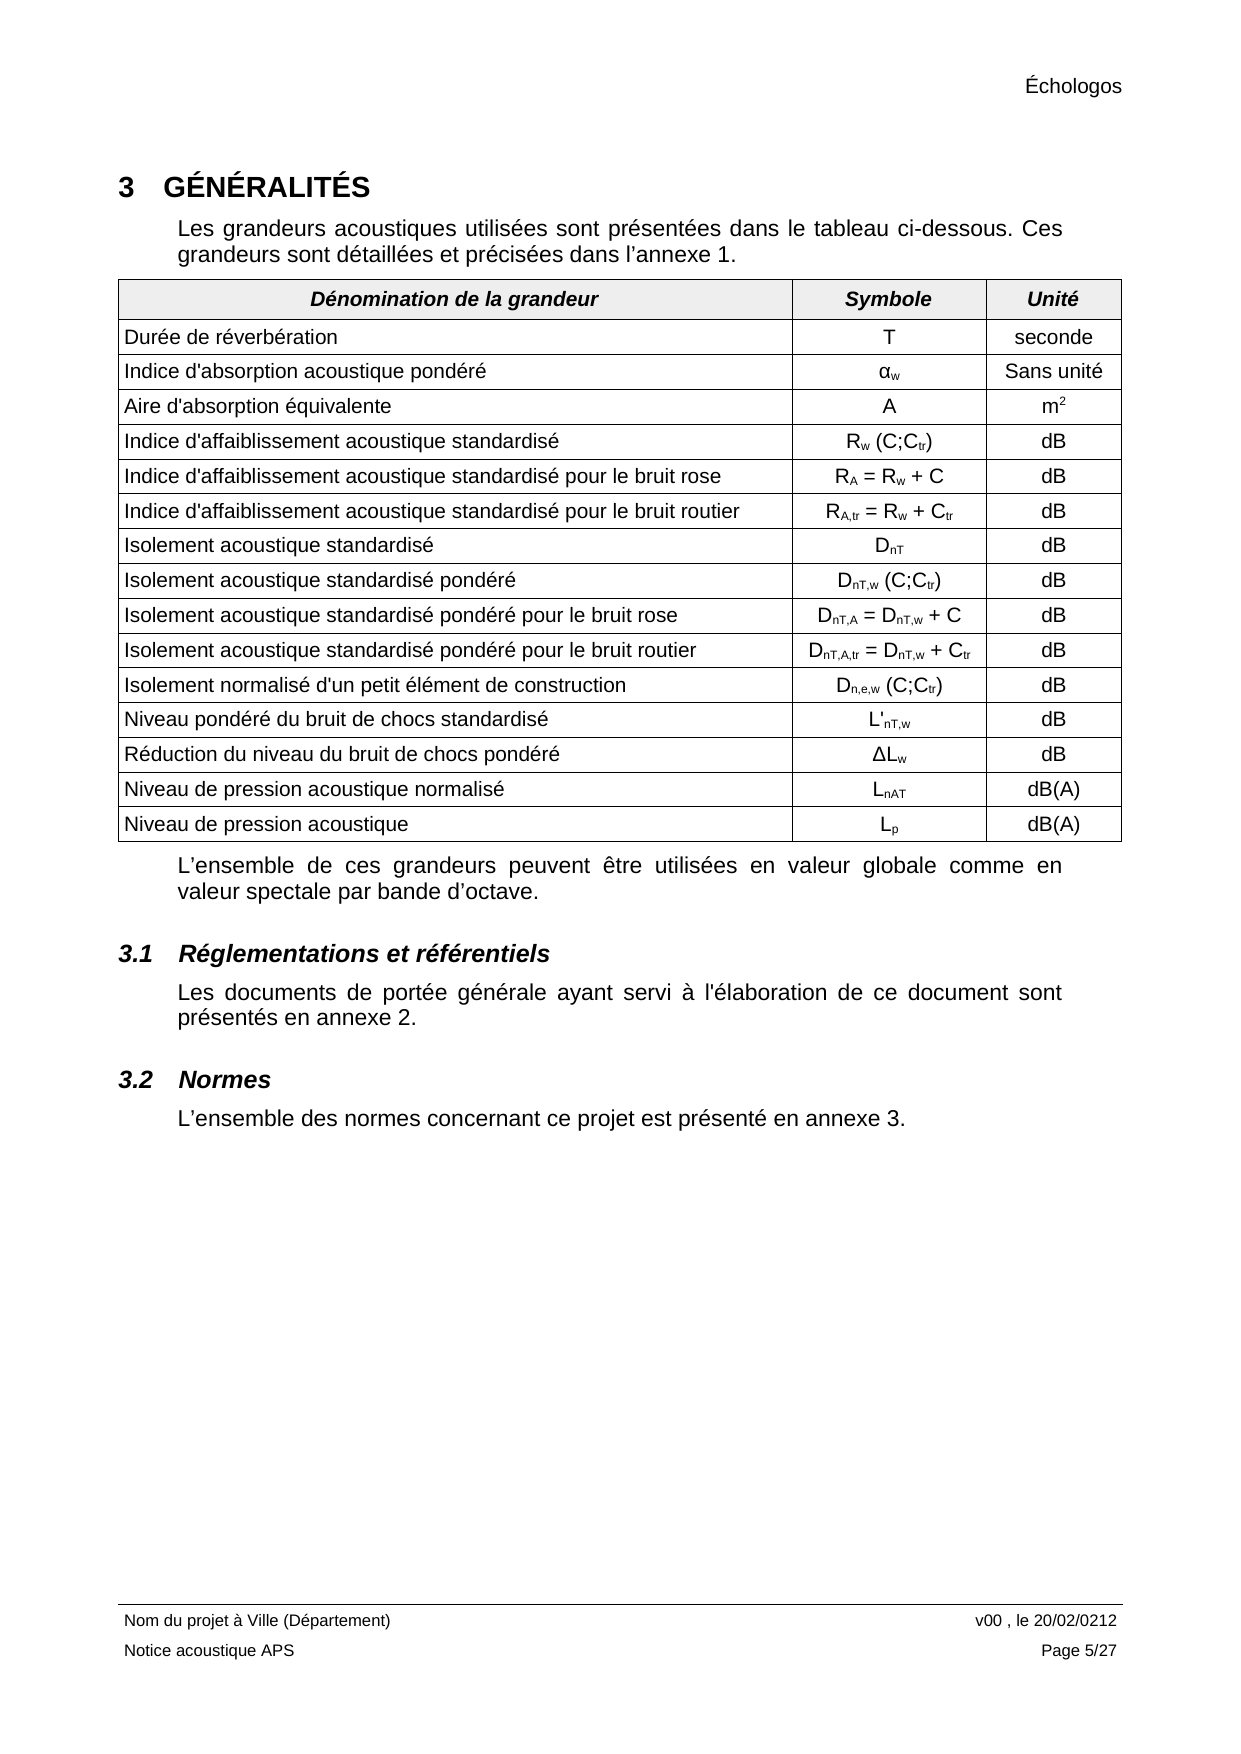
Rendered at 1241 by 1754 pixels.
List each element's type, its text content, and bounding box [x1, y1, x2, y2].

table_cell dB(A) [987, 773, 1121, 806]
subtitle Généralités [118, 171, 1122, 204]
text L’ensemble de ces grandeurs peuvent être utilisées en valeur globale comme en valeur spectale par bande d’octave. [177, 853, 1063, 904]
table_cell dB [987, 634, 1121, 667]
table_cell RA = Rw + C [793, 460, 986, 493]
table_cell DnT,w (C;Ctr) [793, 564, 986, 598]
table_cell A [793, 390, 986, 424]
table_cell Rw (C;Ctr) [793, 425, 986, 458]
table_cell DnT [793, 529, 986, 563]
table_cell dB [987, 425, 1121, 458]
table_cell Aire d'absorption équivalente [119, 390, 792, 424]
table_header Unité [987, 280, 1121, 319]
table_cell Indice d'affaiblissement acoustique standardisé [119, 425, 792, 458]
text L’ensemble des normes concernant ce projet est présenté en annexe 3. [177, 1106, 1063, 1131]
table_cell Isolement acoustique standardisé pondéré pour le bruit routier [119, 634, 792, 667]
table_cell dB [987, 703, 1121, 737]
table_cell dB [987, 564, 1121, 598]
table_cell dB [987, 460, 1121, 493]
table_cell RA,tr = Rw + Ctr [793, 494, 986, 528]
table_cell seconde [987, 320, 1121, 354]
table_cell Dn,e,w (C;Ctr) [793, 668, 986, 702]
table_cell dB(A) [987, 807, 1121, 841]
subtitle Normes [118, 1066, 1122, 1094]
table_cell LnAT [793, 773, 986, 806]
subtitle Réglementations et référentiels [118, 940, 1122, 968]
table_cell dB [987, 599, 1121, 632]
table_cell αw [793, 355, 986, 389]
table_cell Isolement normalisé d'un petit élément de construction [119, 668, 792, 702]
table_cell Indice d'absorption acoustique pondéré [119, 355, 792, 389]
table_cell Indice d'affaiblissement acoustique standardisé pour le bruit routier [119, 494, 792, 528]
table_cell T [793, 320, 986, 354]
table_header Symbole [793, 280, 986, 319]
table_cell Indice d'affaiblissement acoustique standardisé pour le bruit rose [119, 460, 792, 493]
table_cell Sans unité [987, 355, 1121, 389]
text Les documents de portée générale ayant servi à l'élaboration de ce document sont présentés en annexe 2. [177, 979, 1063, 1031]
table_cell Lp [793, 807, 986, 841]
table_cell dB [987, 738, 1121, 772]
table_header Dénomination de la grandeur [119, 280, 792, 319]
table_cell dB [987, 494, 1121, 528]
table_cell m2 [987, 390, 1121, 424]
table_cell Niveau de pression acoustique normalisé [119, 773, 792, 806]
table_cell ΔLw [793, 738, 986, 772]
table_cell Durée de réverbération [119, 320, 792, 354]
table_cell dB [987, 529, 1121, 563]
table_cell dB [987, 668, 1121, 702]
table_cell Niveau pondéré du bruit de chocs standardisé [119, 703, 792, 737]
table_cell DnT,A,tr = DnT,w + Ctr [793, 634, 986, 667]
text Les grandeurs acoustiques utilisées sont présentées dans le tableau ci-dessous. Ces grandeurs sont détaillées et précisées dans l’annexe 1. [177, 216, 1063, 267]
table_cell Isolement acoustique standardisé pondéré pour le bruit rose [119, 599, 792, 632]
table_cell Niveau de pression acoustique [119, 807, 792, 841]
table_cell L'nT,w [793, 703, 986, 737]
table_cell Isolement acoustique standardisé pondéré [119, 564, 792, 598]
table_cell Isolement acoustique standardisé [119, 529, 792, 563]
table_cell DnT,A = DnT,w + C [793, 599, 986, 632]
table_cell Réduction du niveau du bruit de chocs pondéré [119, 738, 792, 772]
